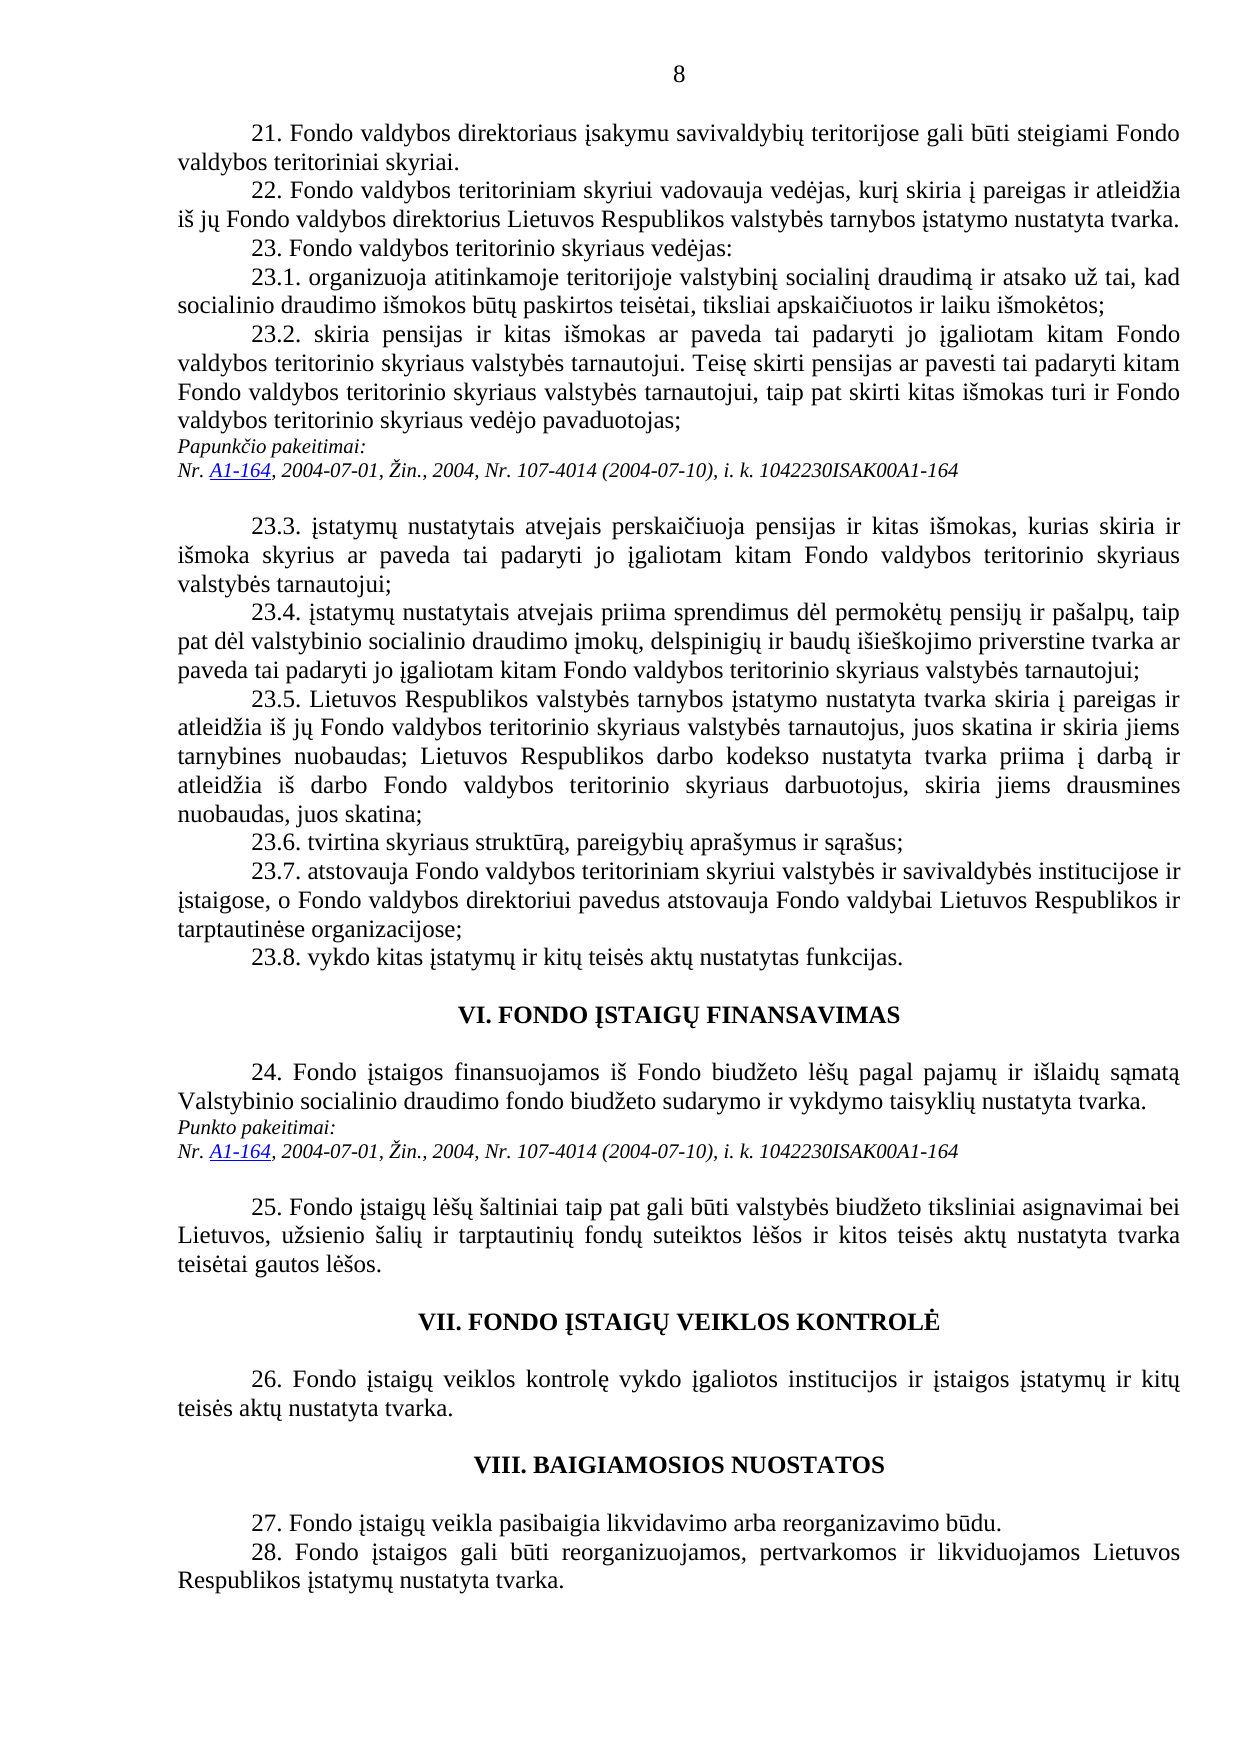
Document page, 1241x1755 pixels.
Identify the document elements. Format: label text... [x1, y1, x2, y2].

text VI. FONDO ĮSTAIGŲ FINANSAVIMAS [177, 1000, 1181, 1029]
text 23.8. vykdo kitas įstatymų ir kitų teisės aktų nustatytas funkcijas. [177, 942, 1181, 971]
text 23. Fondo valdybos teritorinio skyriaus vedėjas: [177, 233, 1181, 262]
text 23.4. įstatymų nustatytais atvejais priima sprendimus dėl permokėtų pensijų ir pašalpų, taip pat dėl valstybinio socialinio draudimo įmokų, delspinigių ir baudų išieškojimo priverstine tvarka ar paveda tai padaryti jo įgaliotam kitam Fondo valdybos teritorinio skyriaus valstybės tarnautojui; [177, 597, 1181, 684]
text 22. Fondo valdybos teritoriniam skyriui vadovauja vedėjas, kurį skiria į pareigas ir atleidžia iš jų Fondo valdybos direktorius Lietuvos Respublikos valstybės tarnybos įstatymo nustatyta tvarka. [177, 176, 1181, 233]
text 26. Fondo įstaigų veiklos kontrolę vykdo įgaliotos institucijos ir įstaigos įstatymų ir kitų teisės aktų nustatyta tvarka. [177, 1364, 1181, 1422]
text 23.7. atstovauja Fondo valdybos teritoriniam skyriui valstybės ir savivaldybės institucijose ir įstaigose, o Fondo valdybos direktoriui pavedus atstovauja Fondo valdybai Lietuvos Respublikos ir tarptautinėse organizacijose; [177, 856, 1181, 942]
text 23.3. įstatymų nustatytais atvejais perskaičiuoja pensijas ir kitas išmokas, kurias skiria ir išmoka skyrius ar paveda tai padaryti jo įgaliotam kitam Fondo valdybos teritorinio skyriaus valstybės tarnautojui; [177, 511, 1181, 597]
text 23.2. skiria pensijas ir kitas išmokas ar paveda tai padaryti jo įgaliotam kitam Fondo valdybos teritorinio skyriaus valstybės tarnautojui. Teisę skirti pensijas ar pavesti tai padaryti kitam Fondo valdybos teritorinio skyriaus valstybės tarnautojui, taip pat skirti kitas išmokas turi ir Fondo valdybos teritorinio skyriaus vedėjo pavaduotojas; [177, 319, 1181, 434]
text Nr. A1-164, 2004-07-01, Žin., 2004, Nr. 107-4014 (2004-07-10), i. k. 1042230ISAK00A1-164 [177, 1139, 1181, 1163]
text 23.5. Lietuvos Respublikos valstybės tarnybos įstatymo nustatyta tvarka skiria į pareigas ir atleidžia iš jų Fondo valdybos teritorinio skyriaus valstybės tarnautojus, juos skatina ir skiria jiems tarnybines nuobaudas; Lietuvos Respublikos darbo kodekso nustatyta tvarka priima į darbą ir atleidžia iš darbo Fondo valdybos teritorinio skyriaus darbuotojus, skiria jiems drausmines nuobaudas, juos skatina; [177, 684, 1181, 827]
text 28. Fondo įstaigos gali būti reorganizuojamos, pertvarkomos ir likviduojamos Lietuvos Respublikos įstatymų nustatyta tvarka. [177, 1537, 1181, 1594]
text VIII. BAIGIAMOSIOS NUOSTATOS [177, 1451, 1181, 1479]
text Nr. A1-164, 2004-07-01, Žin., 2004, Nr. 107-4014 (2004-07-10), i. k. 1042230ISAK00A1-164 [177, 458, 1181, 482]
text 25. Fondo įstaigų lėšų šaltiniai taip pat gali būti valstybės biudžeto tiksliniai asignavimai bei Lietuvos, užsienio šalių ir tarptautinių fondų suteiktos lėšos ir kitos teisės aktų nustatyta tvarka teisėtai gautos lėšos. [177, 1192, 1181, 1278]
text 23.1. organizuoja atitinkamoje teritorijoje valstybinį socialinį draudimą ir atsako už tai, kad socialinio draudimo išmokos būtų paskirtos teisėtai, tiksliai apskaičiuotos ir laiku išmokėtos; [177, 262, 1181, 319]
text 24. Fondo įstaigos finansuojamos iš Fondo biudžeto lėšų pagal pajamų ir išlaidų sąmatą Valstybinio socialinio draudimo fondo biudžeto sudarymo ir vykdymo taisyklių nustatyta tvarka. [177, 1057, 1181, 1115]
text Punkto pakeitimai: [177, 1115, 1181, 1139]
text VII. FONDO ĮSTAIGŲ VEIKLOS KONTROLĖ [177, 1307, 1181, 1336]
text 23.6. tvirtina skyriaus struktūrą, pareigybių aprašymus ir sąrašus; [177, 827, 1181, 856]
text 27. Fondo įstaigų veikla pasibaigia likvidavimo arba reorganizavimo būdu. [177, 1508, 1181, 1537]
text Papunkčio pakeitimai: [177, 434, 1181, 458]
text 21. Fondo valdybos direktoriaus įsakymu savivaldybių teritorijose gali būti steigiami Fondo valdybos teritoriniai skyriai. [177, 118, 1181, 176]
